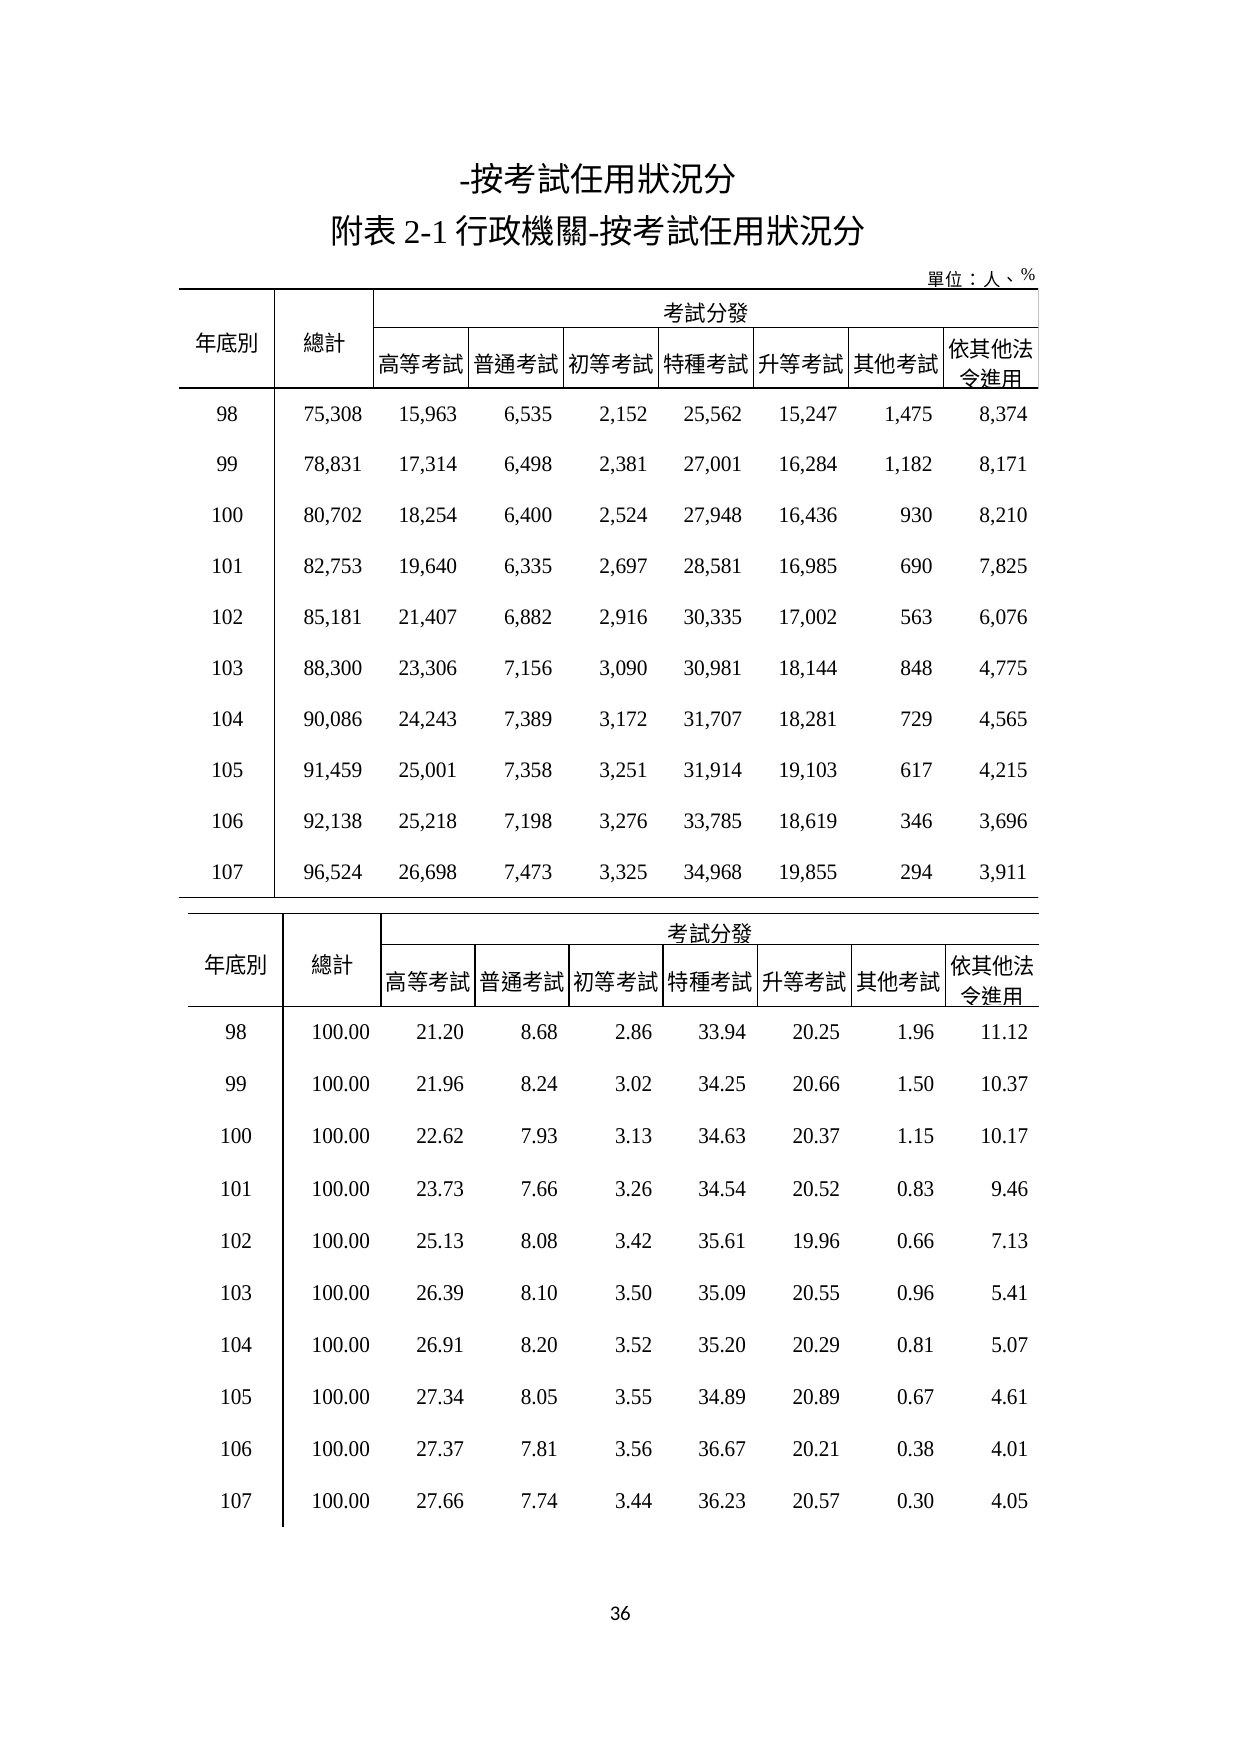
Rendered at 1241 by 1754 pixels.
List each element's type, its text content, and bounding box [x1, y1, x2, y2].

text -按考試任用狀況分 [143, 150, 1053, 202]
text 附表2-1行政機關-按考試任用狀況分 [143, 202, 1053, 254]
